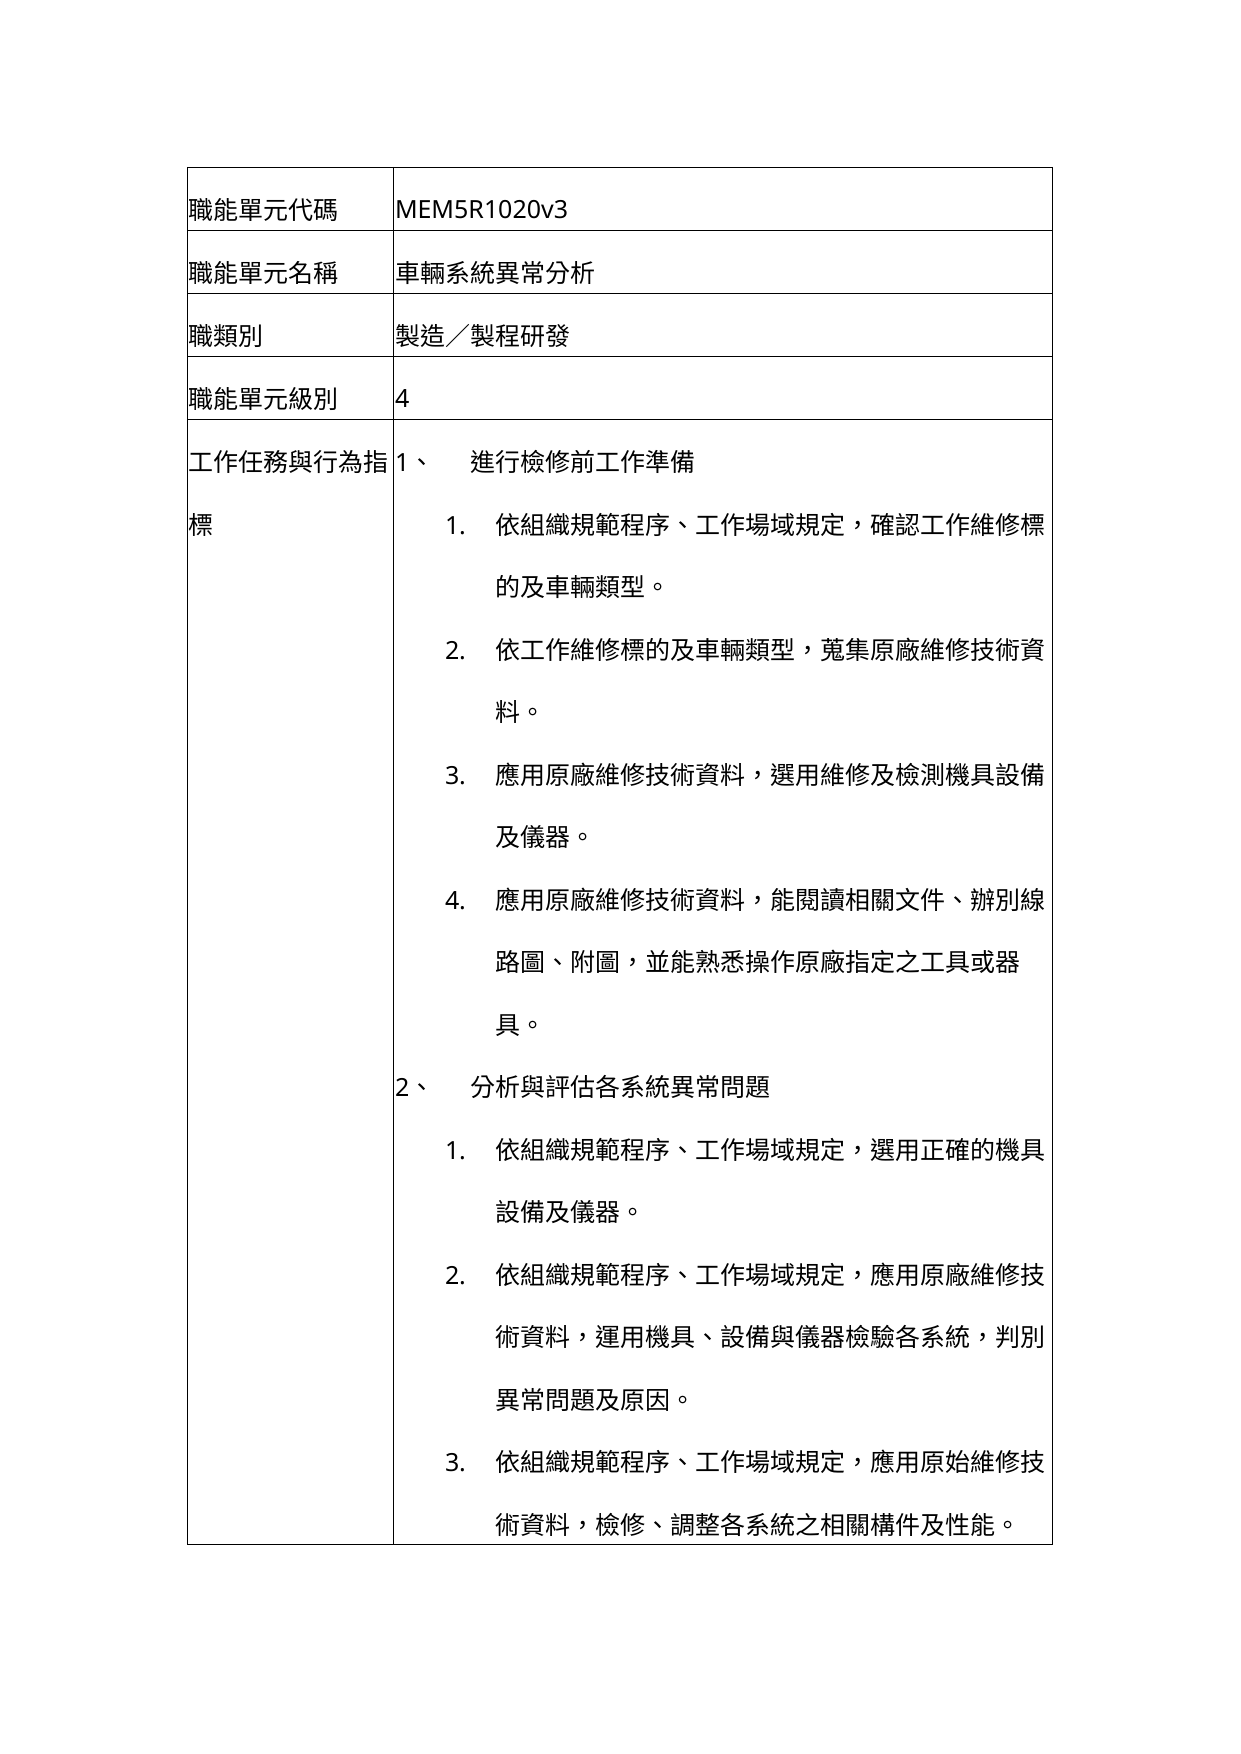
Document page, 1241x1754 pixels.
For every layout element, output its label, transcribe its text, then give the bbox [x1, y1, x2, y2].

table_cell 4 [394, 357, 1052, 419]
table_cell 進行檢修前工作準備 依組織規範程序、工作場域規定，確認工作維修標的及車輛類型。 依工作維修標的及車輛類型，蒐集原廠維修技術資料。 應用原廠維修技術資料，選用維修及檢測機具設備及儀器。 應用原廠維修技術資料，能閱讀相關文件、辦別線路圖、附圖，並能熟悉操作原廠指定之工具或器具。 分析與評估各系統異常問題 依組織規範程序、工作場域規定，選用正確的機具設備及儀器。 依組織規範程序、工作場域規定，應用原廠維修技術資料，運用機具、設備與儀器檢驗各系統，判別異常問題及原因。 依組織規範程序、工作場域規定，應用原始維修技術資料，檢修、調整各系統之相關構件及性能。 指導、指派合適之維修人員執行各系統之故障排除及更換零件／組件。 完成相關檢測數據，依據維修資料與檢測差異詳實紀錄。 [394, 420, 1052, 1544]
table_cell 職類別 [188, 294, 393, 356]
table_cell 製造／製程研發 [394, 294, 1052, 356]
table_cell 車輛系統異常分析 [394, 231, 1052, 293]
table_cell 職能單元級別 [188, 357, 393, 419]
table_cell 工作任務與行為指標 [188, 420, 393, 1544]
table_header 職能單元代碼 [188, 168, 393, 230]
table_header MEM5R1020v3 [394, 168, 1052, 230]
table_cell 職能單元名稱 [188, 231, 393, 293]
